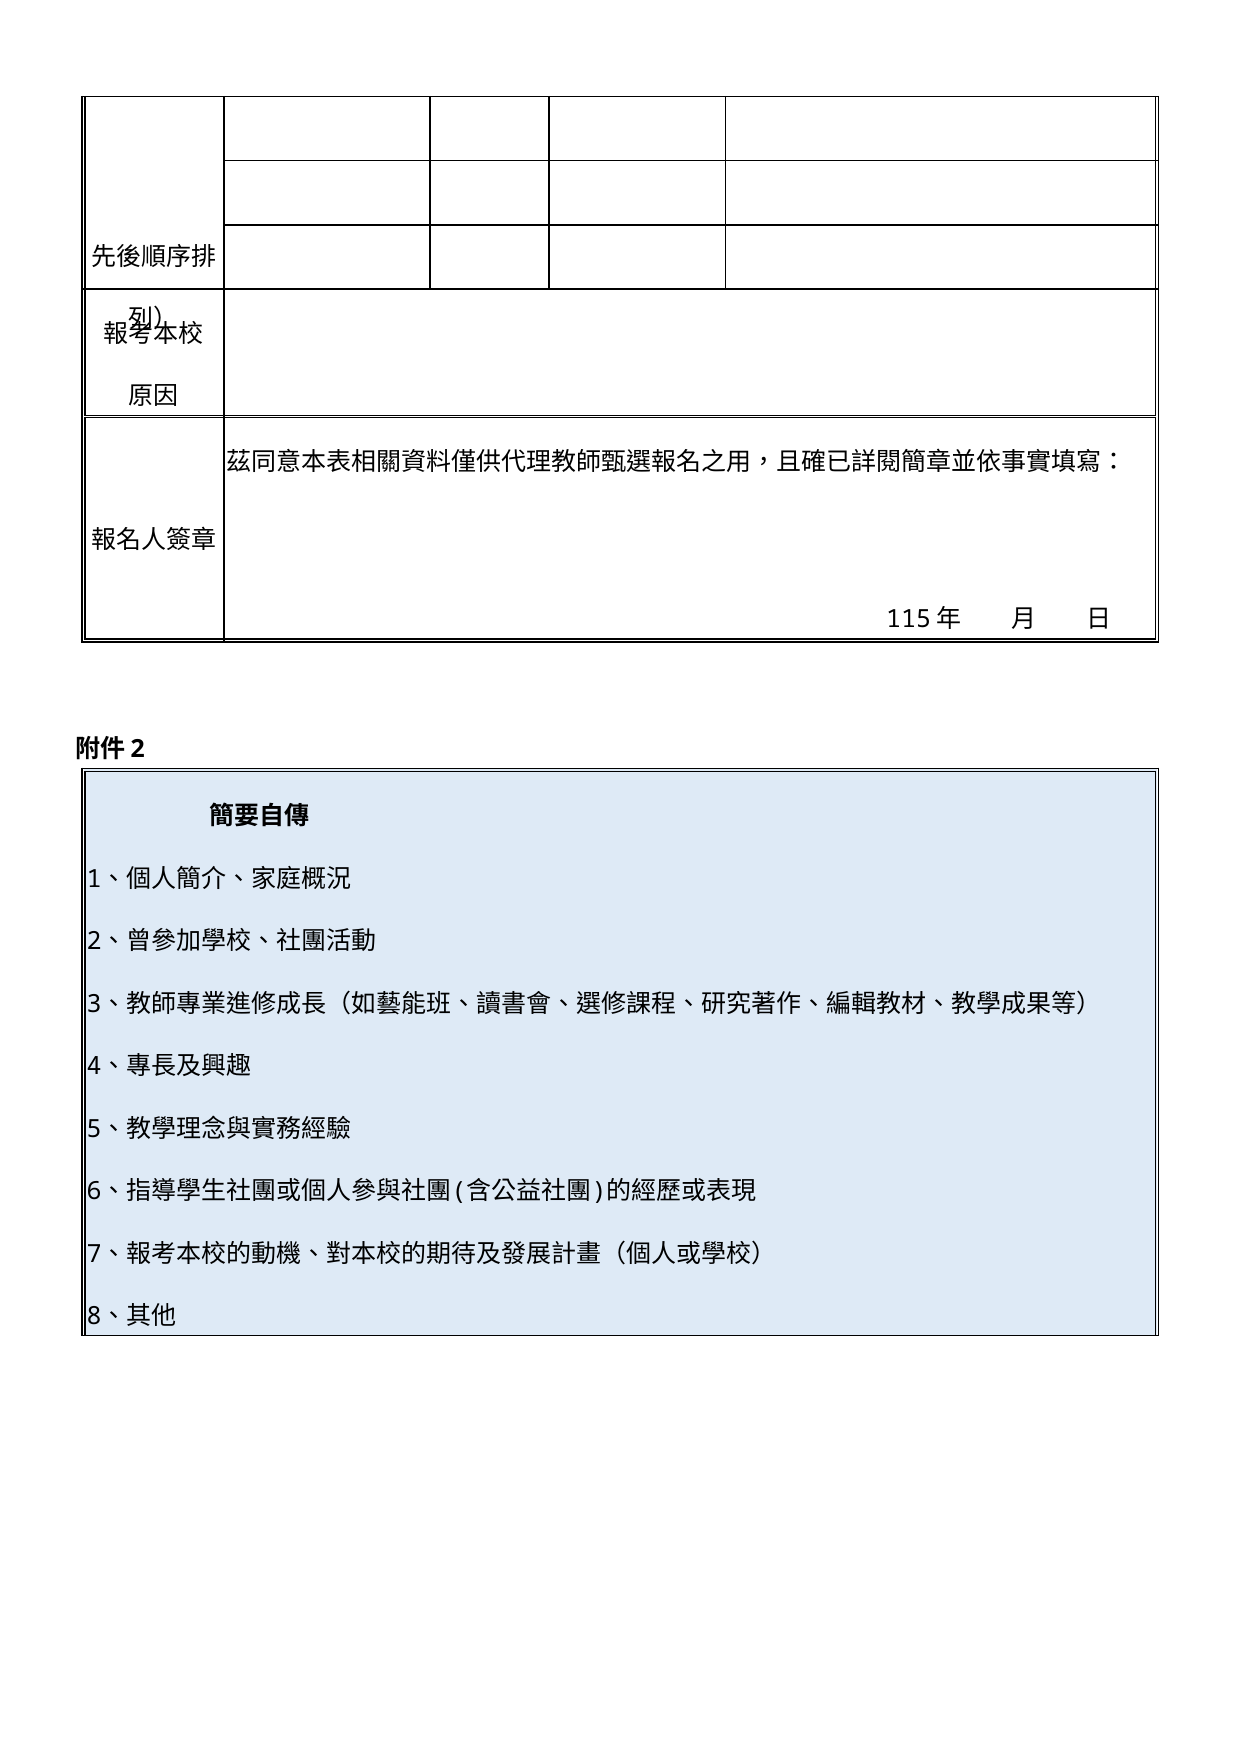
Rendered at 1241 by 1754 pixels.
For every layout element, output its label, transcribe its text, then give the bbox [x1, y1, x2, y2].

table_cell [225, 161, 429, 224]
table_cell 茲同意本表相關資料僅供代理教師甄選報名之用，且確已詳閱簡章並依事實填寫： 115年 月 日 [225, 418, 1155, 638]
table_cell [550, 226, 725, 288]
table_cell [431, 97, 548, 160]
text 附件2 [75, 705, 1165, 768]
table_cell 報考本校 原因 [86, 290, 223, 414]
table_header 簡要自傳 1、個人簡介、家庭概況 2、曾參加學校、社團活動 3、教師專業進修成長（如藝能班、讀書會、選修課程、研究著作、編輯教材、教學成果等） 4、專長及興趣 5、教學理念與實務經驗 6、指導學生社團或個人參與社團(含公益社團)的經歷或表現 7、報考本校的動機、對本校的期待及發展計畫（個人或學校） 8、其他 [86, 772, 1155, 1335]
table_cell [726, 226, 1155, 288]
table_cell [431, 226, 548, 288]
table_cell [431, 161, 548, 224]
table_cell [225, 226, 429, 288]
table_cell [550, 161, 725, 224]
table_cell 報名人簽章 [86, 418, 223, 638]
table_cell [225, 97, 429, 160]
table_cell 經歷 （請按時間先後順序排列） [86, 97, 223, 288]
table_cell [726, 97, 1155, 160]
table_cell [550, 97, 725, 160]
table_cell [225, 290, 1155, 414]
table_cell [726, 161, 1155, 224]
